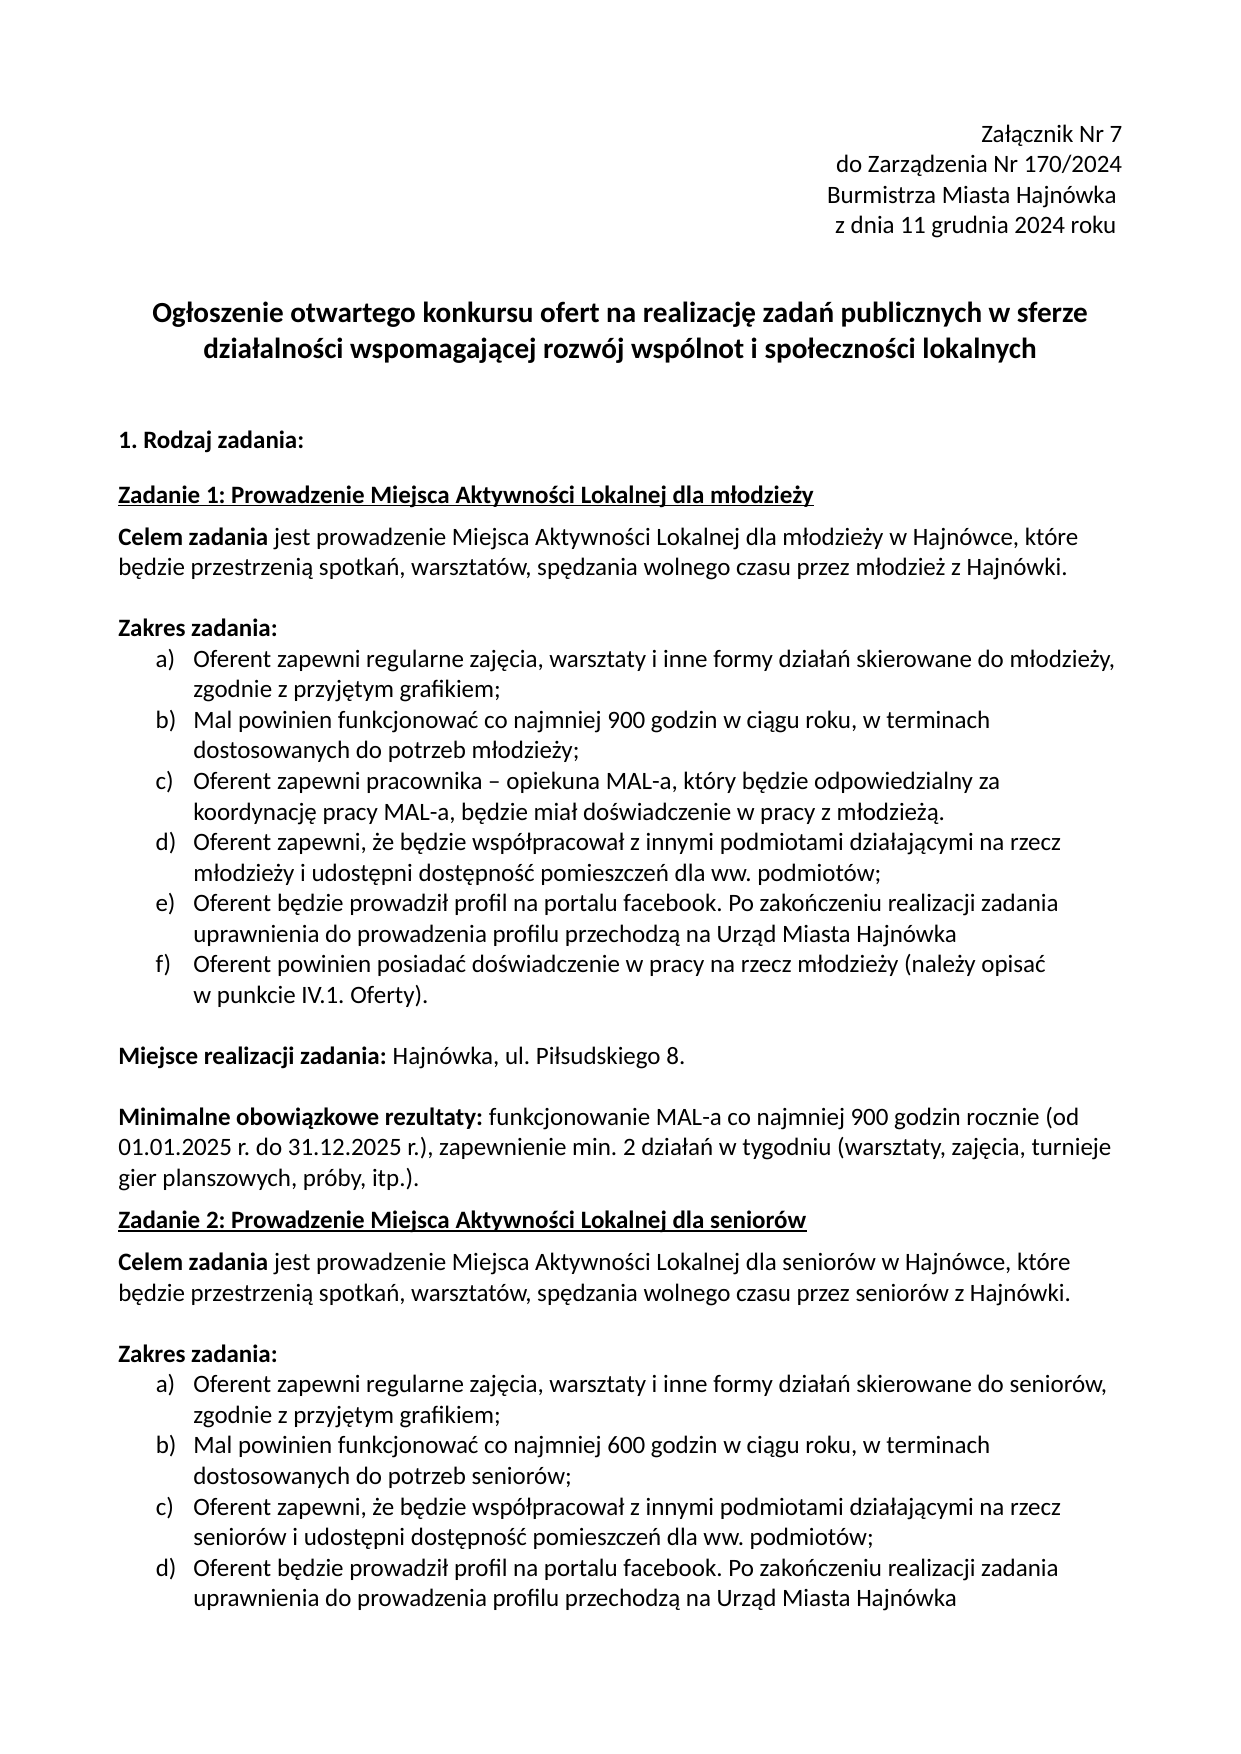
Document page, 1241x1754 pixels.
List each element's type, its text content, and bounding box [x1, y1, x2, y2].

list Celem zadania jest prowadzenie Miejsca Aktywności Lokalnej dla seniorów w Hajnówce, które będzie przestrzenią spotkań, warsztatów, spędzania wolnego czasu przez seniorów z Hajnówki. [118, 1247, 1122, 1308]
list Miejsce realizacji zadania: Hajnówka, ul. Piłsudskiego 8. [118, 1040, 1122, 1070]
list Zakres zadania: [118, 613, 1122, 643]
text Załącznik Nr 7 [118, 118, 1122, 149]
list Oferent zapewni regularne zajęcia, warsztaty i inne formy działań skierowane do seniorów, zgodnie z przyjętym grafikiem; [156, 1369, 1122, 1430]
text Burmistrza Miasta Hajnówka [118, 179, 1122, 210]
list Minimalne obowiązkowe rezultaty: funkcjonowanie MAL-a co najmniej 900 godzin rocznie (od 01.01.2025 r. do 31.12.2025 r.), zapewnienie min. 2 działań w tygodniu (warsztaty, zajęcia, turnieje gier planszowych, próby, itp.). [118, 1101, 1122, 1192]
list Oferent powinien posiadać doświadczenie w pracy na rzecz młodzieży (należy opisać w punkcie IV.1. Oferty). [155, 948, 1122, 1009]
list Oferent będzie prowadził profil na portalu facebook. Po zakończeniu realizacji zadania uprawnienia do prowadzenia profilu przechodzą na Urząd Miasta Hajnówka [156, 1552, 1122, 1613]
list Celem zadania jest prowadzenie Miejsca Aktywności Lokalnej dla młodzieży w Hajnówce, które będzie przestrzenią spotkań, warsztatów, spędzania wolnego czasu przez młodzież z Hajnówki. [118, 521, 1122, 582]
text Zakres zadania: [118, 1338, 1122, 1369]
list Zadanie 2: Prowadzenie Miejsca Aktywności Lokalnej dla seniorów [118, 1204, 1122, 1235]
text z dnia 11 grudnia 2024 roku [118, 210, 1122, 240]
list 1. Rodzaj zadania: [80, 425, 1122, 455]
list Oferent zapewni, że będzie współpracował z innymi podmiotami działającymi na rzecz seniorów i udostępni dostępność pomieszczeń dla ww. podmiotów; [156, 1491, 1122, 1552]
subtitle Ogłoszenie otwartego konkursu ofert na realizację zadań publicznych w sferze działalności wspomagającej rozwój wspólnot i społeczności lokalnych [118, 294, 1122, 366]
list Oferent zapewni, że będzie współpracował z innymi podmiotami działającymi na rzecz młodzieży i udostępni dostępność pomieszczeń dla ww. podmiotów; [155, 826, 1122, 887]
list Zadanie 1: Prowadzenie Miejsca Aktywności Lokalnej dla młodzieży [118, 479, 1122, 509]
list Mal powinien funkcjonować co najmniej 600 godzin w ciągu roku, w terminach dostosowanych do potrzeb seniorów; [156, 1430, 1122, 1491]
list Oferent zapewni regularne zajęcia, warsztaty i inne formy działań skierowane do młodzieży, zgodnie z przyjętym grafikiem; [155, 643, 1122, 704]
list Oferent zapewni pracownika – opiekuna MAL-a, który będzie odpowiedzialny za koordynację pracy MAL-a, będzie miał doświadczenie w pracy z młodzieżą. [155, 765, 1122, 826]
text do Zarządzenia Nr 170/2024 [118, 149, 1122, 179]
list Oferent będzie prowadził profil na portalu facebook. Po zakończeniu realizacji zadania uprawnienia do prowadzenia profilu przechodzą na Urząd Miasta Hajnówka [155, 887, 1122, 948]
list Mal powinien funkcjonować co najmniej 900 godzin w ciągu roku, w terminach dostosowanych do potrzeb młodzieży; [155, 704, 1122, 765]
